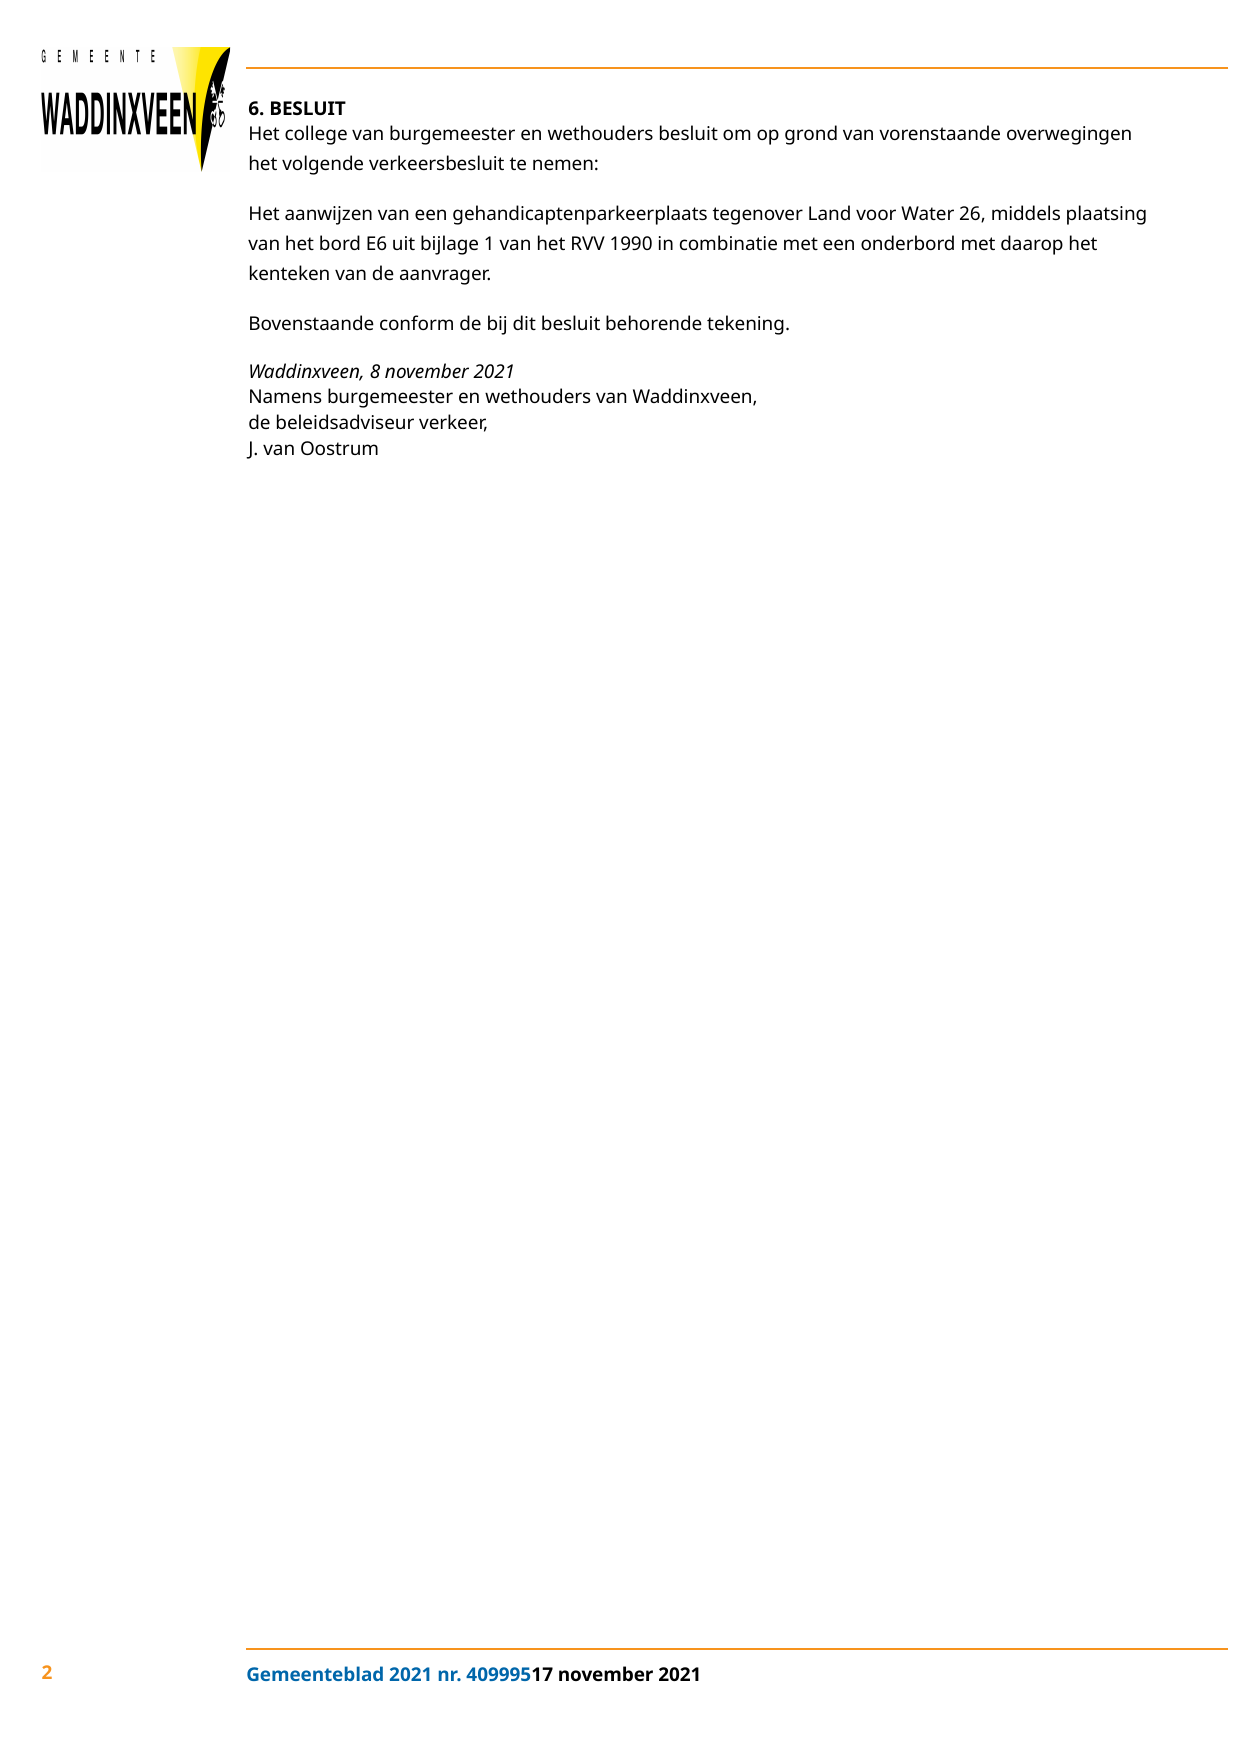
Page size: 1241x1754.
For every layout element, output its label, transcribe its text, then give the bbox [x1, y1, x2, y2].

text Bovenstaande conform de bij dit besluit behorende tekening. [1076, 310, 1152, 336]
text J. van Oostrum [1076, 435, 1152, 461]
picture [41, 47, 231, 172]
text Het aanwijzen van een gehandicaptenparkeerplaats tegenover Land voor Water 26, middels plaatsing van het bord E6 uit bijlage 1 van het RVV 1990 in combinatie met een onderbord met daarop het kenteken van de aanvrager. [1076, 201, 1152, 285]
text de beleidsadviseur verkeer, [1076, 409, 1152, 435]
text Waddinxveen, 8 november 2021 [248, 358, 271, 384]
text 6. BESLUIT [1076, 95, 1152, 121]
text Het college van burgemeester en wethouders besluit om op grond van vorenstaande overwegingen het volgende verkeersbesluit te nemen: [1076, 121, 1152, 176]
text J. van Oostrum [248, 435, 271, 461]
text de beleidsadviseur verkeer, [248, 409, 271, 435]
text Waddinxveen, 8 november 2021 [1076, 358, 1152, 384]
text 6. BESLUIT [248, 95, 271, 121]
text Namens burgemeester en wethouders van Waddinxveen, [1076, 384, 1152, 409]
